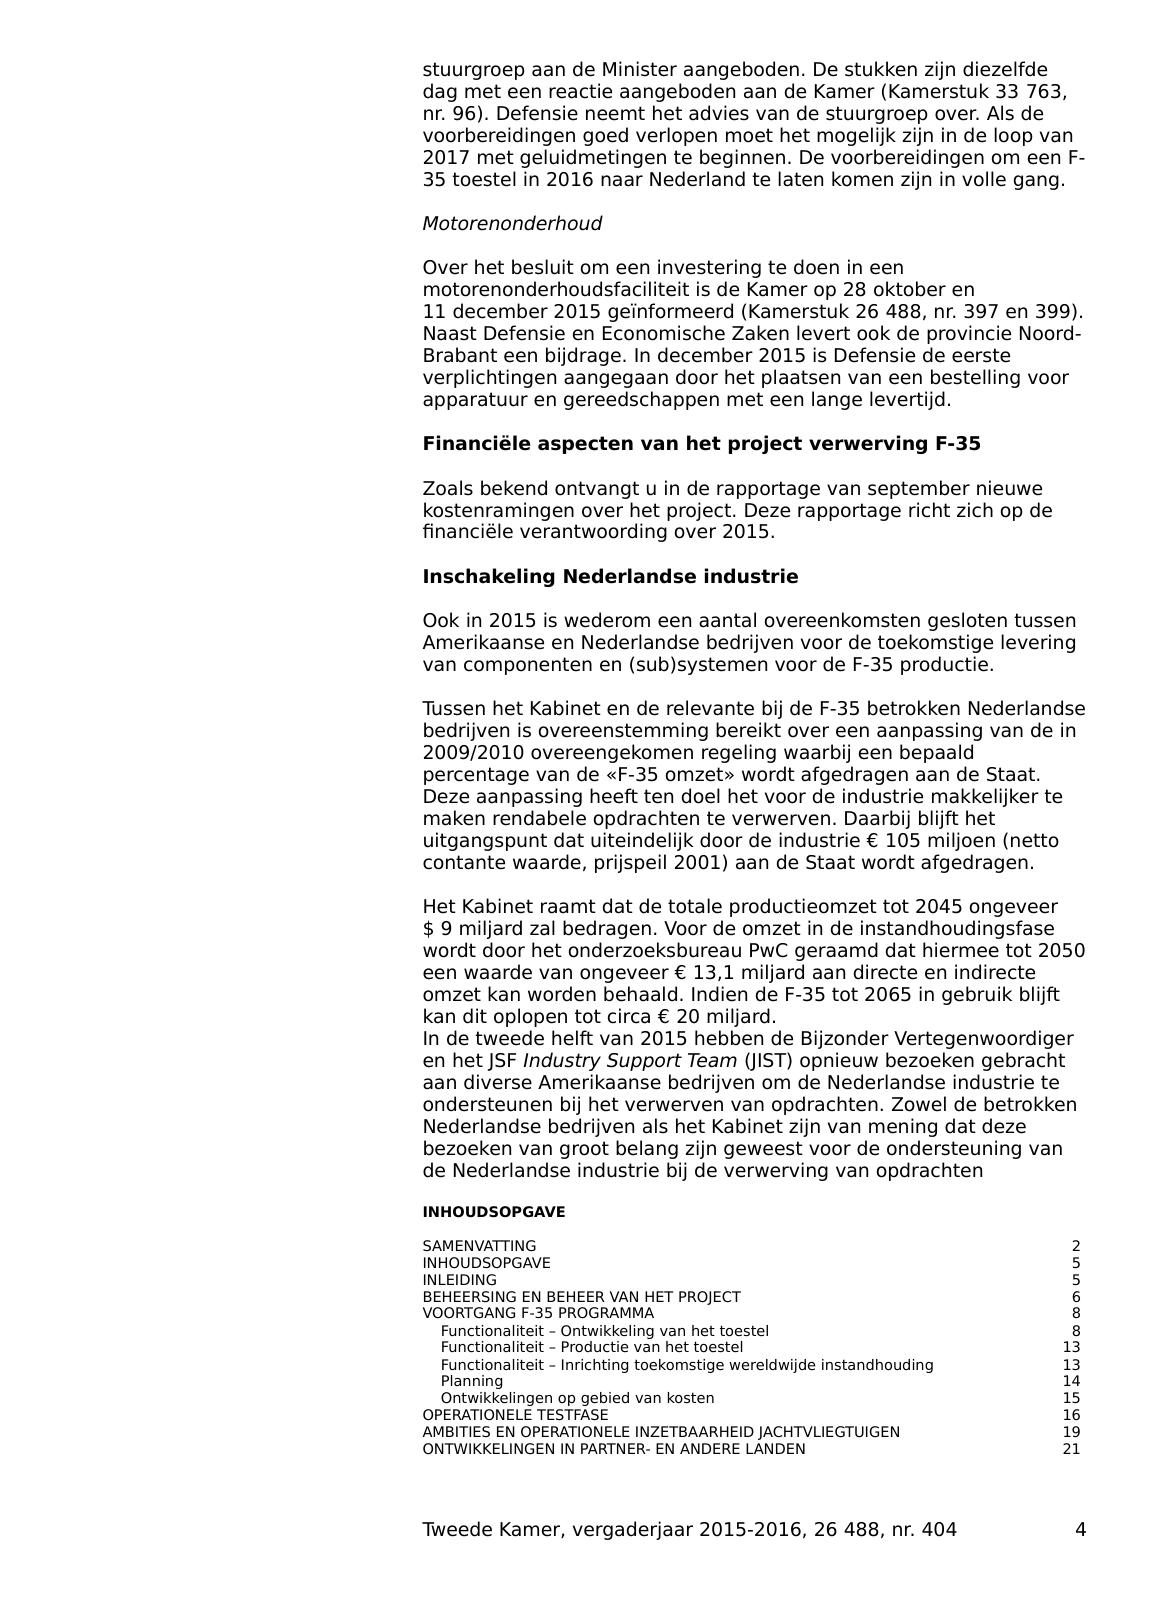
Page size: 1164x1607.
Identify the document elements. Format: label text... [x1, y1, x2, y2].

table_cell AMBITIES EN OPERATIONELE INZETBAARHEID JACHTVLIEGTUIGEN [422, 1424, 1046, 1441]
table_cell 13 [1046, 1339, 1087, 1356]
table_header [1046, 1204, 1087, 1221]
table_cell Functionaliteit – Ontwikkeling van het toestel [435, 1323, 1046, 1339]
table_header INHOUDSOPGAVE [422, 1204, 1046, 1221]
text stuurgroep aan de Minister aangeboden. De stukken zijn diezelfde dag met een reactie aangeboden aan de Kamer (Kamerstuk 33 763, nr. 96). Defensie neemt het advies van de stuurgroep over. Als de voorbereidingen goed verlopen moet het mogelijk zijn in de loop van 2017 met geluidmetingen te beginnen. De voorbereidingen om een F-35 toestel in 2016 naar Nederland te laten komen zijn in volle gang. [422, 59, 1087, 191]
table_cell BEHEERSING EN BEHEER VAN HET PROJECT [422, 1289, 1046, 1305]
table_cell [422, 1339, 434, 1356]
table_cell 21 [1046, 1441, 1087, 1458]
table_cell 13 [1046, 1356, 1087, 1373]
table_cell VOORTGANG F-35 PROGRAMMA [422, 1305, 1046, 1322]
subtitle Inschakeling Nederlandse industrie [422, 566, 1087, 588]
text Zoals bekend ontvangt u in de rapportage van september nieuwe kostenramingen over het project. Deze rapportage richt zich op de financiële verantwoording over 2015. [422, 477, 1087, 543]
table_cell [435, 1221, 1046, 1237]
subtitle Financiële aspecten van het project verwerving F-35 [422, 433, 1087, 455]
table_cell [422, 1323, 434, 1339]
table_cell [422, 1221, 434, 1237]
text Ook in 2015 is wederom een aantal overeenkomsten gesloten tussen Amerikaanse en Nederlandse bedrijven voor de toekomstige levering van componenten en (sub)systemen voor de F-35 productie. [422, 610, 1087, 676]
table_cell Functionaliteit – Inrichting toekomstige wereldwijde instandhouding [435, 1356, 1046, 1373]
table_cell 19 [1046, 1424, 1087, 1441]
table_cell SAMENVATTING [422, 1238, 1046, 1254]
table_cell 16 [1046, 1407, 1087, 1424]
table_cell ONTWIKKELINGEN IN PARTNER- EN ANDERE LANDEN [422, 1441, 1046, 1458]
table_cell [1046, 1221, 1087, 1237]
table_cell 8 [1046, 1305, 1087, 1322]
table_cell 2 [1046, 1238, 1087, 1254]
text Tussen het Kabinet en de relevante bij de F-35 betrokken Nederlandse bedrijven is overeenstemming bereikt over een aanpassing van de in 2009/2010 overeengekomen regeling waarbij een bepaald percentage van de «F-35 omzet» wordt afgedragen aan de Staat. Deze aanpassing heeft ten doel het voor de industrie makkelijker te maken rendabele opdrachten te verwerven. Daarbij blijft het uitgangspunt dat uiteindelijk door de industrie € 105 miljoen (netto contante waarde, prijspeil 2001) aan de Staat wordt afgedragen. [422, 698, 1087, 874]
table_cell Ontwikkelingen op gebied van kosten [435, 1390, 1046, 1407]
table_cell INLEIDING [422, 1271, 1046, 1288]
table_cell 8 [1046, 1323, 1087, 1339]
table_cell [422, 1390, 434, 1407]
table_cell INHOUDSOPGAVE [422, 1255, 1046, 1271]
table_cell 5 [1046, 1255, 1087, 1271]
text In de tweede helft van 2015 hebben de Bijzonder Vertegenwoordiger en het JSF Industry Support Team (JIST) opnieuw bezoeken gebracht aan diverse Amerikaanse bedrijven om de Nederlandse industrie te ondersteunen bij het verwerven van opdrachten. Zowel de betrokken Nederlandse bedrijven als het Kabinet zijn van mening dat deze bezoeken van groot belang zijn geweest voor de ondersteuning van de Nederlandse industrie bij de verwerving van opdrachten [422, 1028, 1087, 1182]
text Het Kabinet raamt dat de totale productieomzet tot 2045 ongeveer $ 9 miljard zal bedragen. Voor de omzet in de instandhoudingsfase wordt door het onderzoeksbureau PwC geraamd dat hiermee tot 2050 een waarde van ongeveer € 13,1 miljard aan directe en indirecte omzet kan worden behaald. Indien de F-35 tot 2065 in gebruik blijft kan dit oplopen tot circa € 20 miljard. [422, 896, 1087, 1028]
table_cell 15 [1046, 1390, 1087, 1407]
subtitle Motorenonderhoud [422, 213, 1087, 235]
table_cell [422, 1373, 434, 1390]
table_cell 5 [1046, 1271, 1087, 1288]
table_cell Planning [435, 1373, 1046, 1390]
text Over het besluit om een investering te doen in een motorenonderhoudsfaciliteit is de Kamer op 28 oktober en 11 december 2015 geïnformeerd (Kamerstuk 26 488, nr. 397 en 399). Naast Defensie en Economische Zaken levert ook de provincie Noord-Brabant een bijdrage. In december 2015 is Defensie de eerste verplichtingen aangegaan door het plaatsen van een bestelling voor apparatuur en gereedschappen met een lange levertijd. [422, 257, 1087, 411]
table_cell OPERATIONELE TESTFASE [422, 1407, 1046, 1424]
table_cell 6 [1046, 1289, 1087, 1305]
table_cell Functionaliteit – Productie van het toestel [435, 1339, 1046, 1356]
table_cell [422, 1356, 434, 1373]
table_cell 14 [1046, 1373, 1087, 1390]
